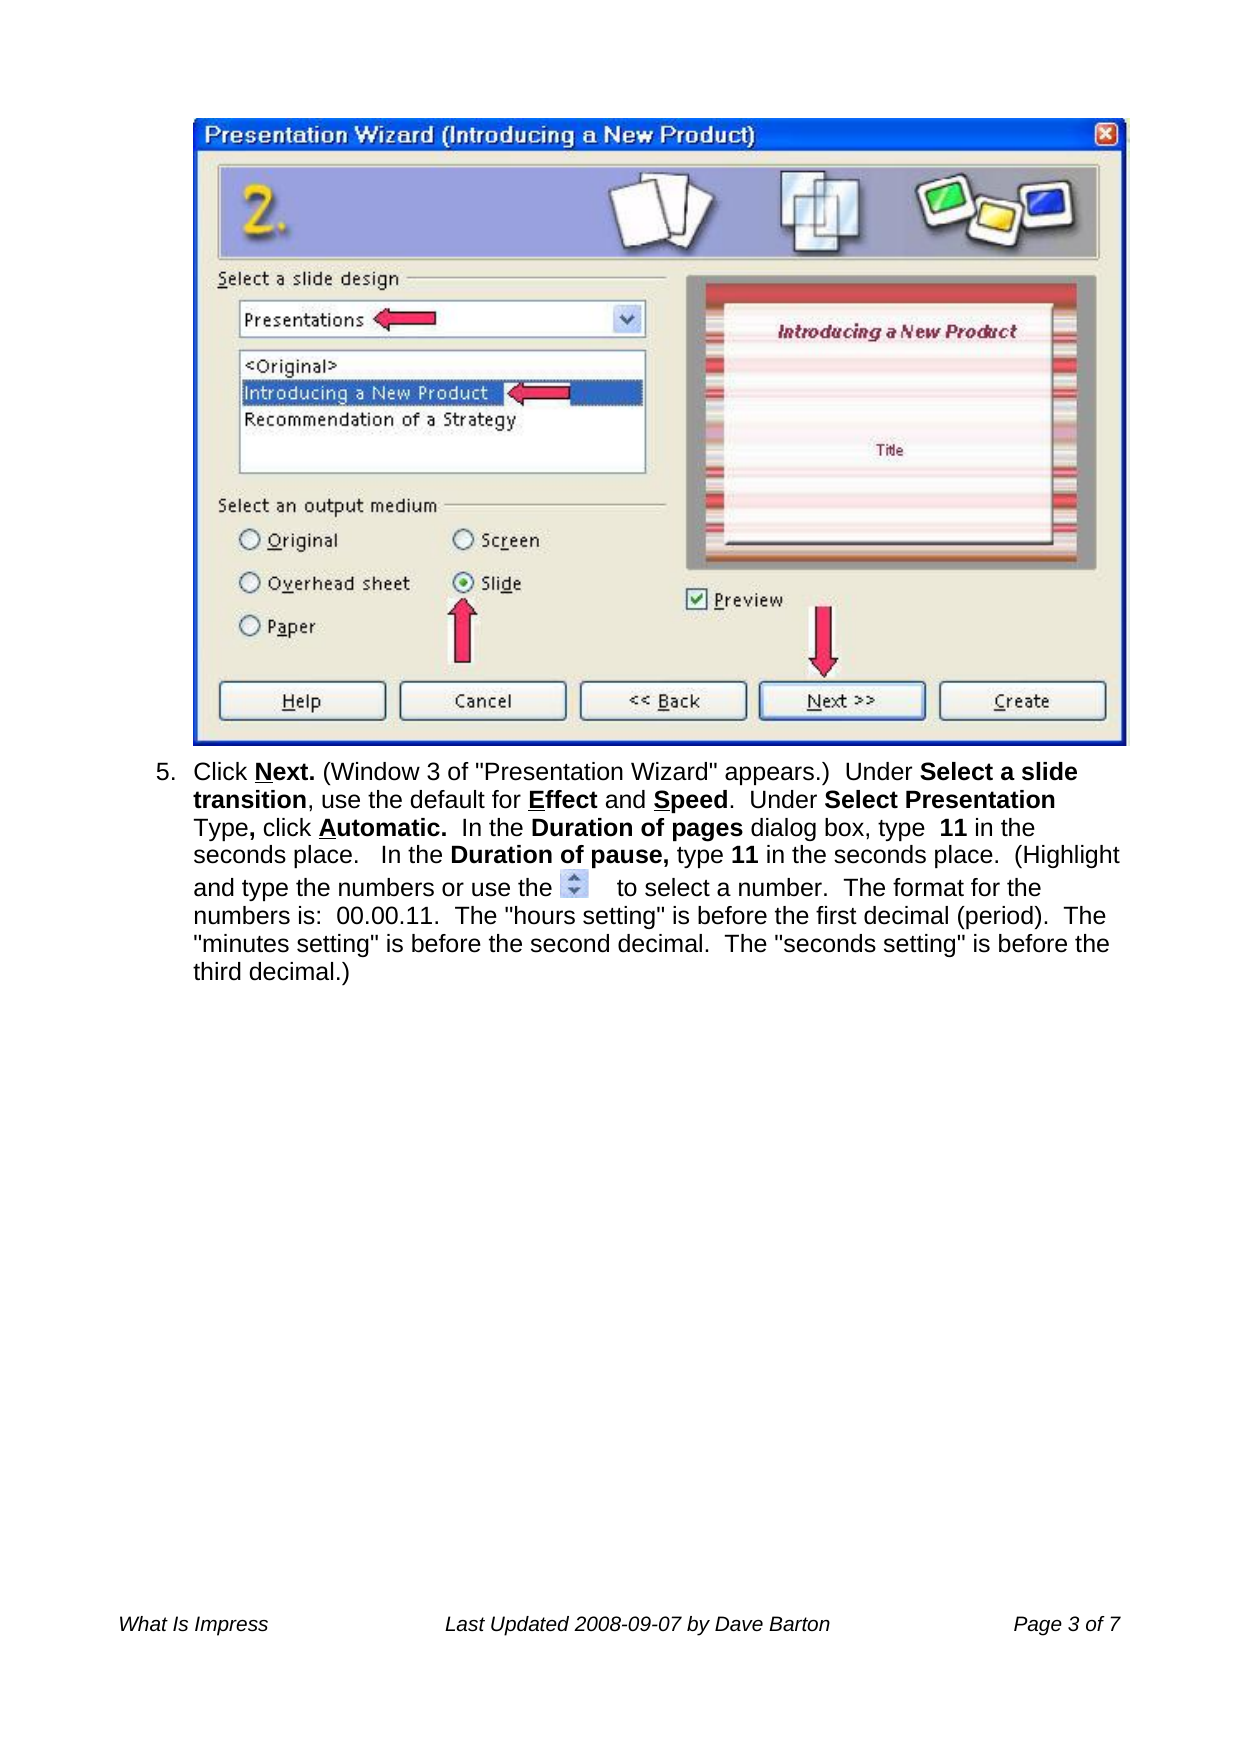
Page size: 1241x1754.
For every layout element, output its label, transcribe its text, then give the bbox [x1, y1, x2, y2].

picture [193, 118, 1130, 746]
picture [560, 869, 589, 898]
list Click Next. (Window 3 of "Presentation Wizard" appears.) Under Select a slide transition, use the default for Effect and Speed. Under Select Presentation Type, click Automatic. In the Duration of pages dialog box, type 11 in the seconds place. In the Duration of pause, type 11 in the seconds place. (Highlight and type the numbers or use the to select a number. The format for the numbers is: 00.00.11. The "hours setting" is before the first decimal (period). The "minutes setting" is before the second decimal. The "seconds setting" is before the third decimal.) [156, 758, 1122, 985]
